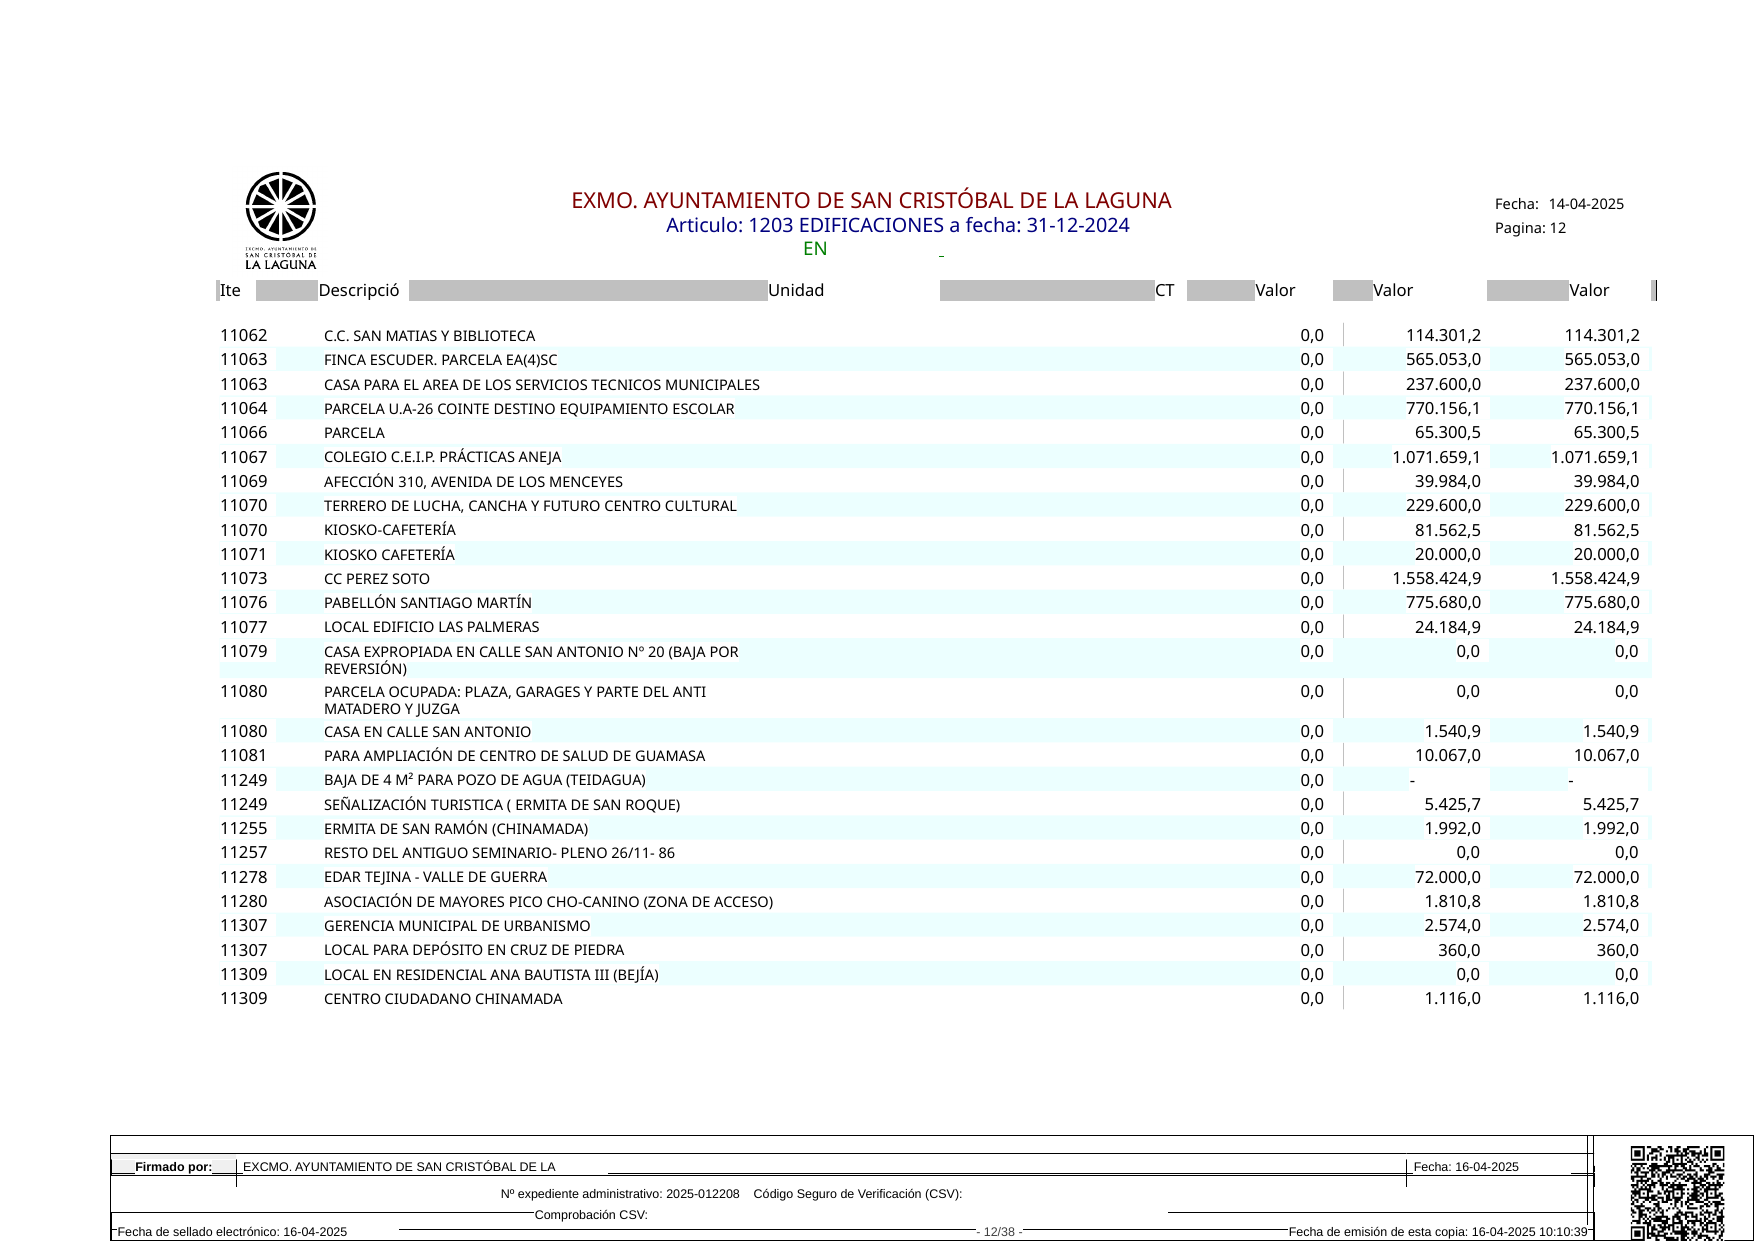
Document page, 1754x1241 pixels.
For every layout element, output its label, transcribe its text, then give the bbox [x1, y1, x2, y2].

text 20.000,00 [1415, 542, 1490, 565]
text Descripción [318, 278, 409, 301]
text 1.992,00 [1424, 817, 1490, 839]
text 110762 [220, 591, 276, 613]
text 110792 [220, 639, 276, 662]
text TERRERO DE LUCHA, CANCHA Y FUTURO CENTRO CULTURAL [324, 496, 737, 516]
text KIOSKO CAFETERÍA [324, 544, 455, 564]
text Fecha de sellado electrónico: 16-04-2025 10:10:39 [117, 1225, 399, 1240]
text 775.680,00 [1564, 591, 1649, 613]
text COLEGIO C.E.I.P. PRÁCTICAS ANEJA [324, 447, 562, 467]
text 110645 [220, 397, 276, 419]
text 1.071.659,18 [1392, 445, 1490, 468]
text 0,00 [1300, 962, 1333, 985]
text 0,00 [1300, 817, 1333, 839]
text 1.992,00 [1583, 817, 1648, 839]
text Firmado por: [135, 1159, 212, 1174]
text 1.116,00 [1424, 987, 1490, 1009]
text 112571 [220, 841, 276, 863]
text 237.600,00 [1406, 372, 1490, 395]
text 1.558.424,98 [1551, 567, 1649, 589]
text CASA EN CALLE SAN ANTONIO [324, 721, 532, 741]
text Valor Neto [1569, 278, 1651, 301]
text 0,00 [1300, 679, 1333, 702]
text PARA AMPLIACIÓN DE CENTRO DE SALUD DE GUAMASA [324, 746, 706, 766]
text ERMITA DE SAN RAMÓN (CHINAMADA) [324, 819, 589, 838]
text LOCAL PARA DEPÓSITO EN CRUZ DE PIEDRA [324, 940, 625, 960]
text 1.116,00 [1583, 987, 1648, 1009]
text 0,00 [1300, 914, 1333, 936]
text 24.184,92 [1573, 615, 1648, 638]
text 360,00 [1438, 938, 1490, 961]
text 0,00 [1300, 421, 1333, 443]
text 110739 [220, 567, 276, 589]
text 565.053,03 [1406, 348, 1490, 370]
text 0,00 [1300, 372, 1333, 395]
text 0,00 [1300, 889, 1333, 912]
text Valor Contable [1373, 278, 1487, 301]
text 72.000,00 [1415, 865, 1490, 888]
text 0,00 [1300, 445, 1333, 468]
text 770.156,10 [1406, 397, 1490, 419]
text 10.067,00 [1415, 744, 1490, 766]
text AFECCIÓN 310, AVENIDA DE LOS MENCEYES [324, 471, 623, 491]
text 0,00 [1300, 865, 1333, 888]
text -48.080,00 [1568, 768, 1648, 791]
text 229.600,00 [1564, 494, 1649, 516]
text 114.301,26 [1564, 324, 1649, 346]
text 112490 [220, 768, 276, 791]
text EXMO. AYUNTAMIENTO DE SAN CRISTÓBAL DE LA LAGUNA [571, 186, 1175, 215]
text REVERSIÓN) [324, 659, 407, 679]
text CASA PARA EL AREA DE LOS SERVICIOS TECNICOS MUNICIPALES [324, 374, 761, 394]
text 20.000,00 [1573, 542, 1648, 565]
text Nº expediente administrativo: 2025-012208 Código Seguro de Verificación (CSV): 605F56193428D41BECDAB264E89529B1 [501, 1187, 1201, 1202]
text 112559 [220, 817, 276, 839]
text 0,00 [1300, 324, 1333, 346]
text 5.425,78 [1424, 792, 1490, 815]
text 0,00 [1300, 397, 1333, 419]
text 39.984,00 [1573, 469, 1648, 492]
text PABELLÓN SANTIAGO MARTÍN [324, 593, 532, 613]
text 0,00 [1300, 469, 1333, 492]
text Articulo: 1203 EDIFICACIONES a fecha: 31-12-2024 [666, 212, 1138, 238]
text SEÑALIZACIÓN TURISTICA ( ERMITA DE SAN ROQUE) [324, 794, 681, 814]
text 1.540,92 [1583, 719, 1648, 742]
text 110810 [220, 744, 276, 766]
text 1.071.659,18 [1551, 445, 1649, 468]
text 113098 [220, 987, 276, 1009]
text 110664 [220, 421, 276, 443]
text 2.574,00 [1583, 914, 1648, 936]
text 0,00 [1300, 542, 1333, 565]
text 360,00 [1597, 938, 1648, 961]
text 0,00 [1615, 962, 1648, 985]
text 1.540,92 [1424, 719, 1490, 742]
text 110638 [220, 372, 276, 395]
text 24.184,92 [1415, 615, 1490, 638]
text 0,00 [1456, 639, 1489, 662]
text - 12/38 - [976, 1225, 1023, 1239]
text 110675 [220, 445, 276, 468]
text KIOSKO-CAFETERÍA [324, 520, 460, 540]
text 0,00 [1300, 987, 1333, 1009]
text 237.600,00 [1564, 372, 1649, 395]
text 0,00 [1300, 841, 1333, 863]
text Fecha de emisión de esta copia: 16-04-2025 10:10:39 [1288, 1225, 1588, 1239]
text 112780 [220, 865, 276, 888]
text C.C. SAN MATIAS Y BIBLIOTECA [324, 326, 536, 346]
text Fecha: 16-04-2025 10:10:39 [1413, 1159, 1571, 1175]
text 81.562,50 [1573, 518, 1648, 541]
text 770.156,10 [1564, 397, 1649, 419]
text FINCA ESCUDER. PARCELA EA(4)SC [324, 350, 558, 370]
text 65.300,51 [1415, 421, 1490, 443]
text BAJA DE 4 M² PARA POZO DE AGUA (TEIDAGUA) [324, 770, 646, 790]
text Unidad Administrativa [768, 278, 940, 301]
text EDAR TEJINA - VALLE DE GUERRA [324, 867, 548, 887]
text 0,00 [1300, 938, 1333, 961]
text LOCAL EDIFICIO LAS PALMERAS [324, 617, 540, 637]
text 0,00 [1300, 494, 1333, 516]
text Fecha: [1495, 193, 1539, 213]
text 0,00 [1300, 744, 1333, 766]
text 110776 [220, 615, 276, 638]
text 0,00 [1456, 679, 1489, 702]
text 0,00 [1615, 679, 1648, 702]
text 0,00 [1300, 792, 1333, 815]
text 110624 [220, 324, 276, 346]
text 110632 [220, 348, 276, 370]
text Comprobación CSV: https://sede.aytolalaguna.es//publico/documento/605F56193428D41BECDAB264E89529B1 . [534, 1208, 1168, 1223]
text 110707 [220, 518, 276, 541]
text 0,00 [1300, 567, 1333, 589]
text 113078 [220, 938, 276, 961]
text 565.053,03 [1564, 348, 1649, 370]
text -48.080,00 [1409, 768, 1490, 791]
text 1.810,80 [1583, 889, 1648, 912]
text 2.574,00 [1424, 914, 1490, 936]
text 5.425,78 [1583, 792, 1648, 815]
text 14-04-2025 [1548, 193, 1625, 213]
text 0,00 [1300, 615, 1333, 638]
text 0,00 [1300, 719, 1333, 742]
text 113097 [220, 962, 276, 985]
text ASOCIACIÓN DE MAYORES PICO CHO-CANINO (ZONA DE ACCESO) [324, 892, 774, 911]
text 114.301,26 [1406, 324, 1490, 346]
text CASA EXPROPIADA EN CALLE SAN ANTONIO Nº 20 (BAJA POR [324, 642, 739, 661]
text 65.300,51 [1573, 421, 1648, 443]
text 110809 [220, 719, 276, 742]
text 0,00 [1300, 768, 1333, 791]
text RESTO DEL ANTIGUO SEMINARIO- PLENO 26/11- 86 [324, 843, 676, 863]
text PARCELA U.A-26 COINTE DESTINO EQUIPAMIENTO ESCOLAR [324, 398, 735, 418]
text 72.000,00 [1573, 865, 1648, 888]
text CC PEREZ SOTO [324, 569, 431, 588]
text EXCMO. AYUNTAMIENTO DE SAN CRISTÓBAL DE LA LAGUNA [243, 1159, 608, 1175]
text Item [220, 278, 256, 301]
text 1.558.424,98 [1392, 567, 1490, 589]
text PARCELA OCUPADA: PLAZA, GARAGES Y PARTE DEL ANTI [324, 681, 707, 701]
text MATADERO Y JUZGA [324, 699, 460, 718]
text 1.810,80 [1424, 889, 1490, 912]
text 0,00 [1615, 639, 1648, 662]
text GERENCIA MUNICIPAL DE URBANISMO [324, 916, 591, 936]
text 0,00 [1456, 841, 1489, 863]
text CENTRO CIUDADANO CHINAMADA [324, 989, 563, 1009]
text 0,00 [1456, 962, 1489, 985]
text 10.067,00 [1573, 744, 1648, 766]
text 229.600,00 [1406, 494, 1490, 516]
text 110804 [220, 679, 276, 702]
text 39.984,00 [1415, 469, 1490, 492]
text 0,00 [1615, 841, 1648, 863]
text EN INVENTARIO [803, 235, 939, 260]
text 0,00 [1300, 348, 1333, 370]
text 112800 [220, 889, 276, 912]
text PARCELA [324, 423, 385, 443]
text 0,00 [1300, 591, 1333, 613]
text 81.562,50 [1415, 518, 1490, 541]
text 775.680,00 [1406, 591, 1490, 613]
text 0,00 [1300, 639, 1333, 662]
text 113072 [220, 914, 276, 936]
text LOCAL EN RESIDENCIAL ANA BAUTISTA III (BEJÍA) [324, 964, 659, 984]
text Valor Real [1255, 278, 1333, 301]
text Pagina: 12 [1495, 217, 1567, 237]
text 0,00 [1300, 518, 1333, 541]
text 110715 [220, 542, 276, 565]
text 110697 [220, 469, 276, 492]
text 110703 [220, 494, 276, 516]
text CTD [1155, 278, 1187, 301]
text 112496 [220, 792, 276, 815]
